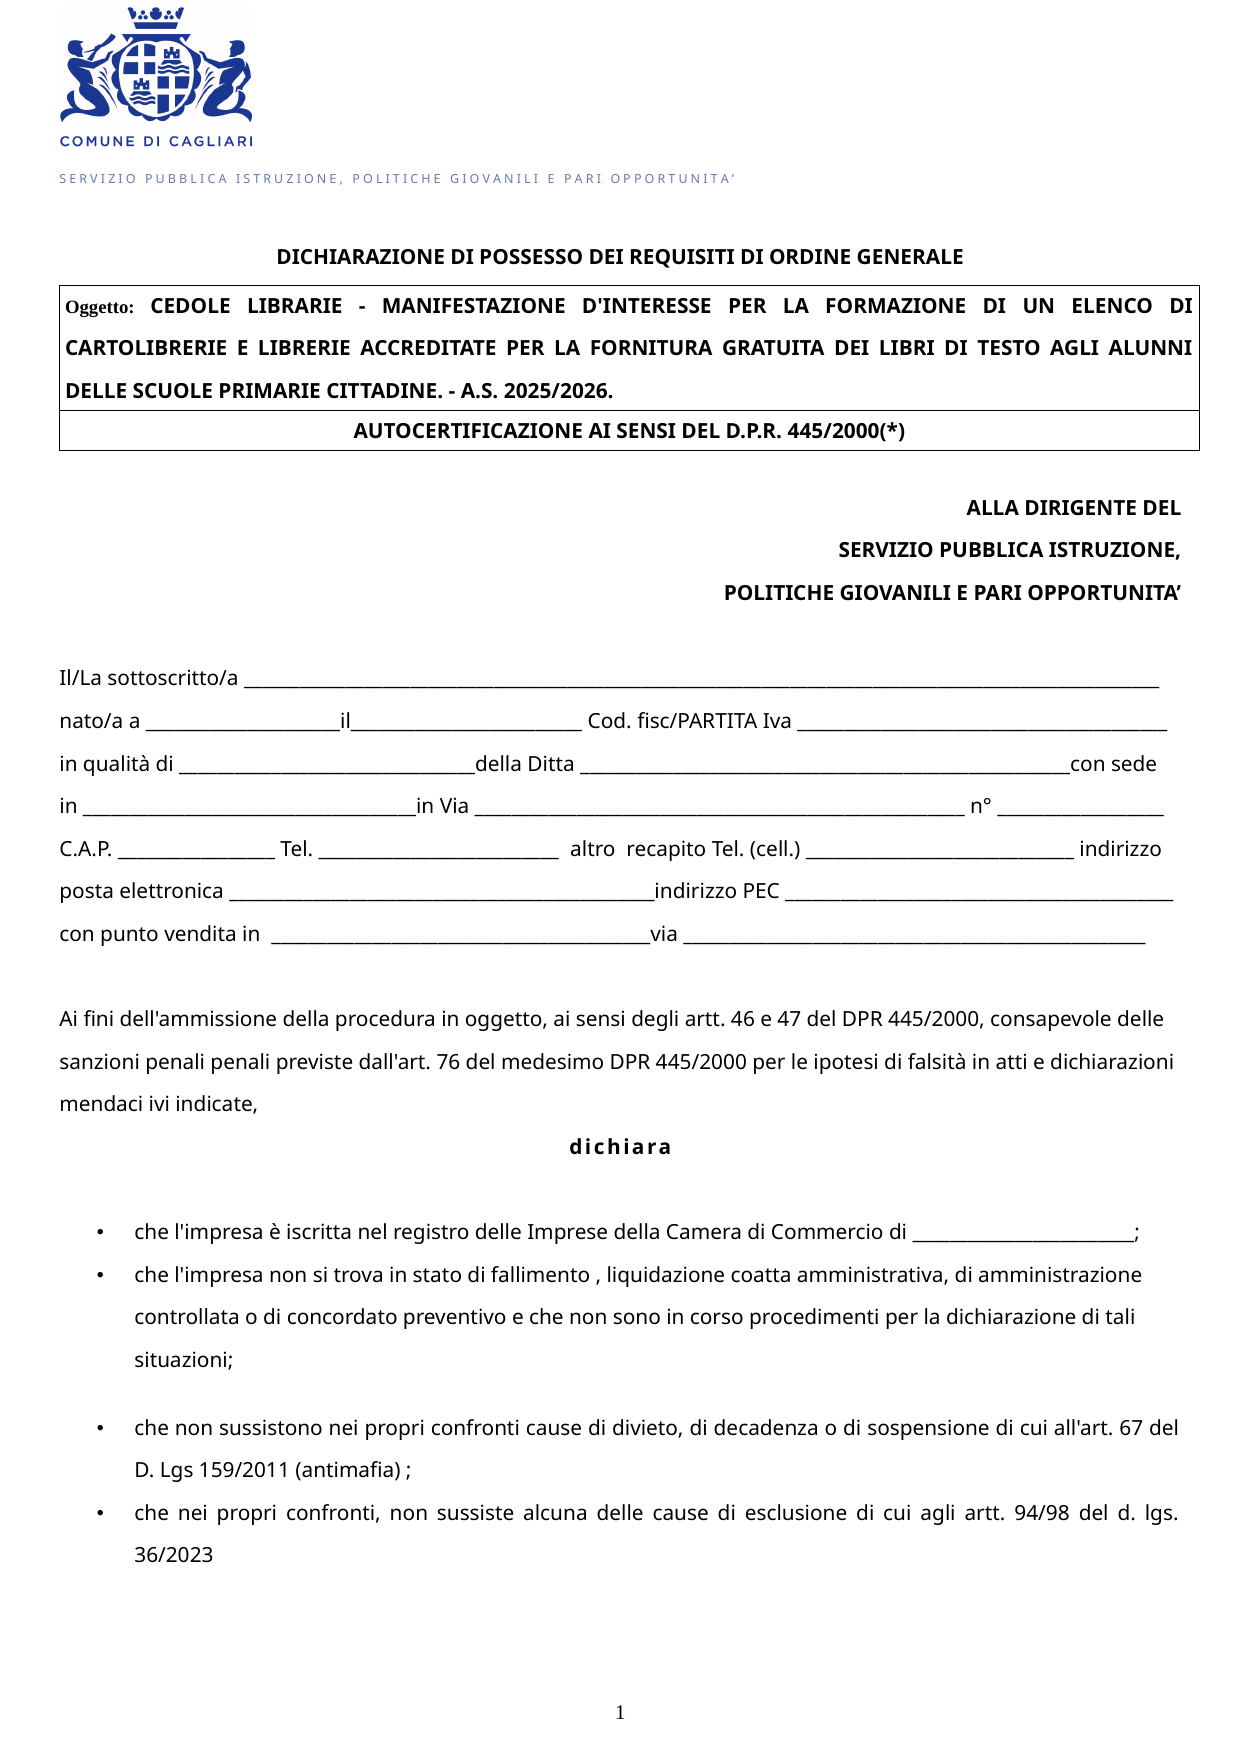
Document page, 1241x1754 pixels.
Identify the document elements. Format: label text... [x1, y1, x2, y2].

list che nei propri confronti, non sussiste alcuna delle cause di esclusione di cui agli artt. 94/98 del d. lgs. 36/2023 [97, 1498, 1181, 1569]
picture [59, 5, 254, 149]
text dichiara [59, 1132, 1181, 1161]
text in qualità di ________________________________della Ditta _____________________________________________________con sede in ____________________________________in Via _____________________________________________________ n° __________________ [59, 749, 1181, 820]
text DICHIARAZIONE DI POSSESSO DEI REQUISITI DI ORDINE GENERALE [59, 242, 1181, 271]
list che non sussistono nei propri confronti cause di divieto, di decadenza o di sospensione di cui all'art. 67 del D. Lgs 159/2011 (antimafia) ; [97, 1413, 1181, 1484]
table_header Oggetto: CEDOLE LIBRARIE - MANIFESTAZIONE D'INTERESSE PER LA FORMAZIONE DI UN ELENCO DI CARTOLIBRERIE E LIBRERIE ACCREDITATE PER LA FORNITURA GRATUITA DEI LIBRI DI TESTO AGLI ALUNNI DELLE SCUOLE PRIMARIE CITTADINE. - A.S. 2025/2026. [60, 286, 1199, 410]
table_cell AUTOCERTIFICAZIONE AI SENSI DEL D.P.R. 445/2000(*) [60, 411, 1199, 450]
text Ai fini dell'ammissione della procedura in oggetto, ai sensi degli artt. 46 e 47 del DPR 445/2000, consapevole delle sanzioni penali penali previste dall'art. 76 del medesimo DPR 445/2000 per le ipotesi di falsità in atti e dichiarazioni mendaci ivi indicate, [59, 1004, 1181, 1118]
list che l'impresa è iscritta nel registro delle Imprese della Camera di Commercio di ________________________; [97, 1217, 1181, 1246]
text POLITICHE GIOVANILI E PARI OPPORTUNITA’ [59, 578, 1181, 607]
text SERVIZIO PUBBLICA ISTRUZIONE, [59, 536, 1181, 564]
text C.A.P. _________________ Tel. __________________________ altro recapito Tel. (cell.) _____________________________ indirizzo posta elettronica ______________________________________________indirizzo PEC __________________________________________ [59, 834, 1181, 905]
text ALLA DIRIGENTE DEL [59, 493, 1181, 521]
text nato/a a _____________________il_________________________ Cod. fisc/PARTITA Iva ________________________________________ [59, 706, 1181, 734]
list che l'impresa non si trova in stato di fallimento , liquidazione coatta amministrativa, di amministrazione controllata o di concordato preventivo e che non sono in corso procedimenti per la dichiarazione di tali situazioni; [97, 1260, 1181, 1373]
text con punto vendita in _________________________________________via __________________________________________________ [59, 919, 1181, 947]
text Il/La sottoscritto/a ___________________________________________________________________________________________________ [59, 663, 1181, 692]
